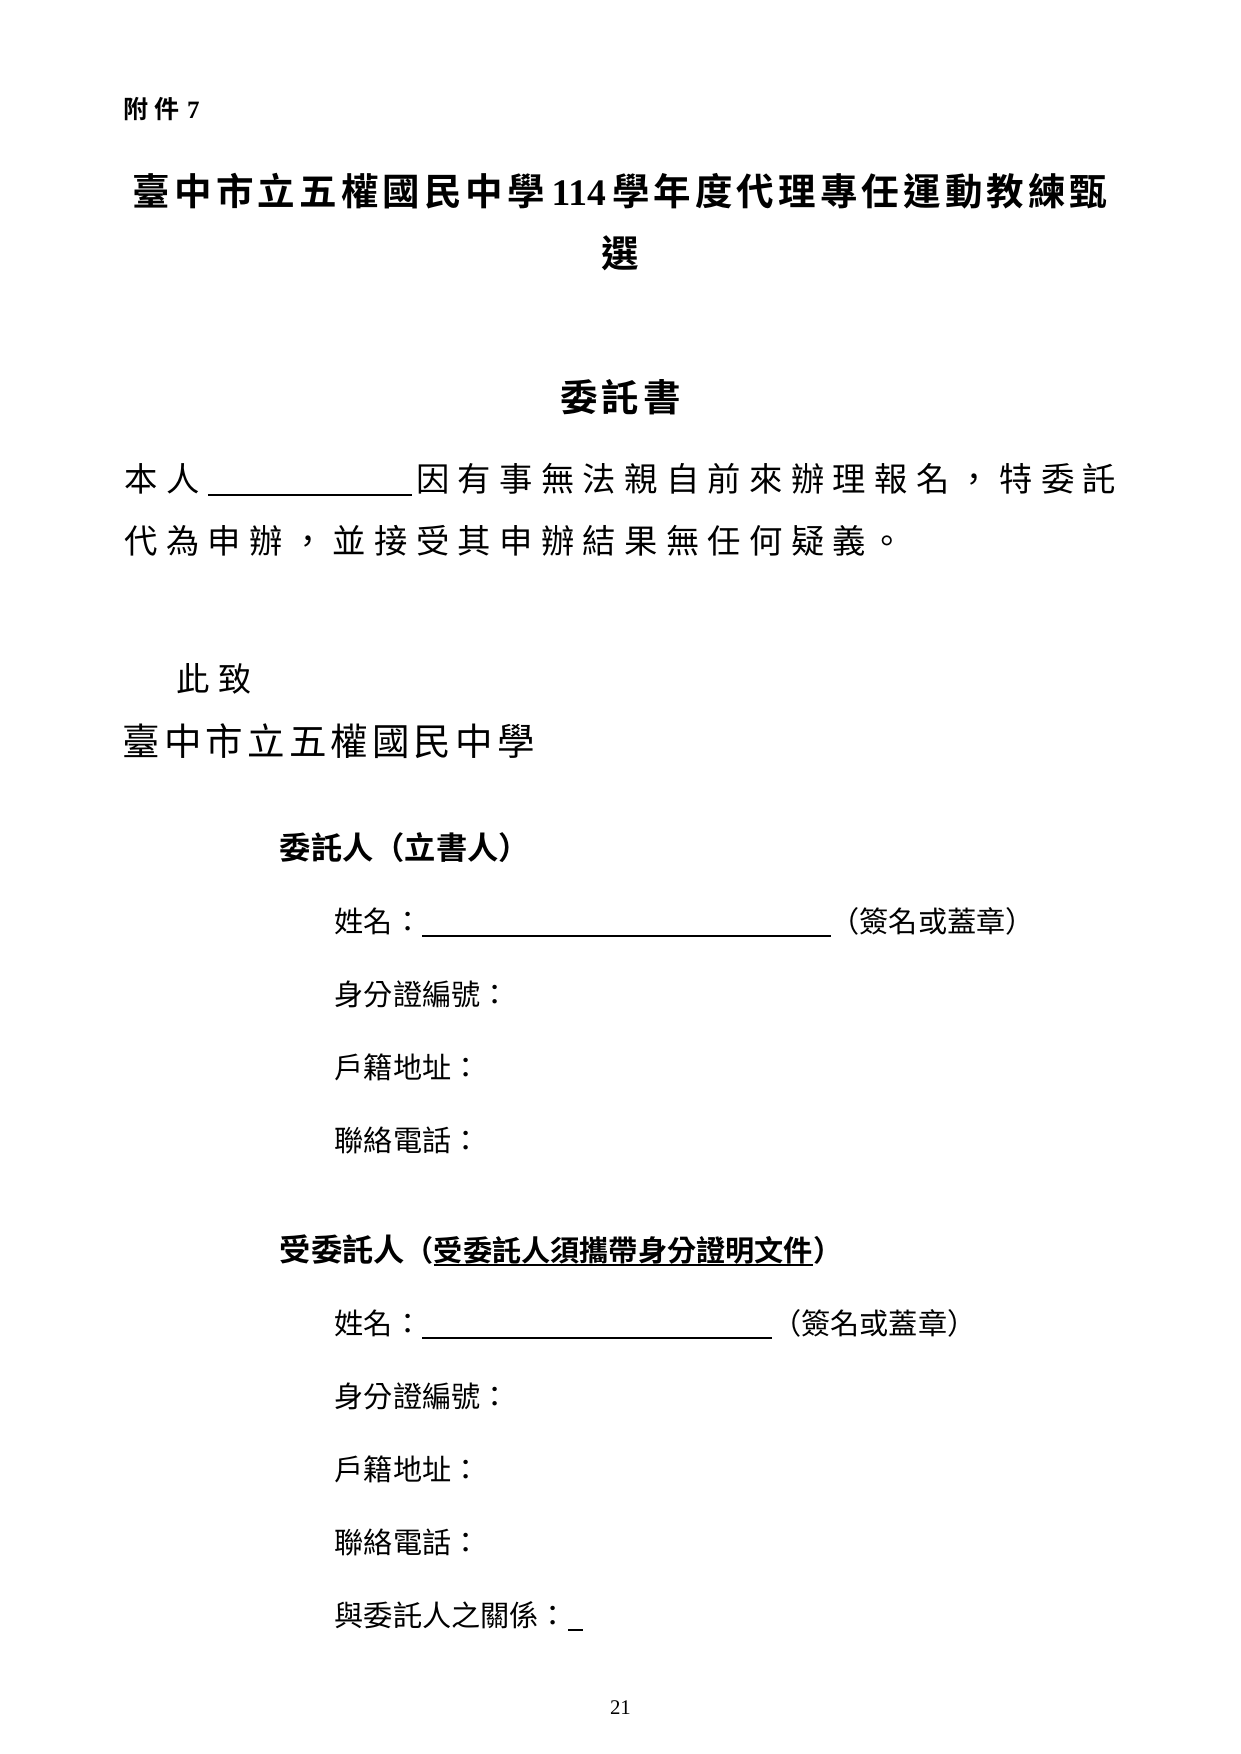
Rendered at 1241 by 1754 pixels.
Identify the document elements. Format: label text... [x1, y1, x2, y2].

text 受委託人（受委託人須攜帶身分證明文件） [120, 1218, 1120, 1272]
text 臺中市立五權國民中學 [120, 697, 1120, 760]
text 聯絡電話： [120, 1108, 1120, 1162]
text 身分證編號： [120, 962, 1120, 1016]
text 此致 [170, 635, 1120, 697]
text 姓名： （簽名或蓋章） [120, 889, 1120, 943]
text 戶籍地址： [120, 1035, 1120, 1089]
text 委託書 [120, 354, 1120, 416]
text 附件7 [120, 66, 1120, 129]
text 戶籍地址： [120, 1437, 1120, 1491]
text 聯絡電話： [120, 1510, 1120, 1564]
text 與委託人之關係： [120, 1583, 1120, 1637]
text 姓名： （簽名或蓋章） [120, 1291, 1120, 1345]
text 身分證編號： [120, 1364, 1120, 1418]
text 臺中市立五權國民中學114學年度代理專任運動教練甄選 [120, 147, 1120, 335]
text 委託人（立書人） [120, 816, 1120, 870]
text 本人 因有事無法親自前來辦理報名，特委託 代為申辦，並接受其申辦結果無任何疑義。 [120, 435, 1120, 560]
